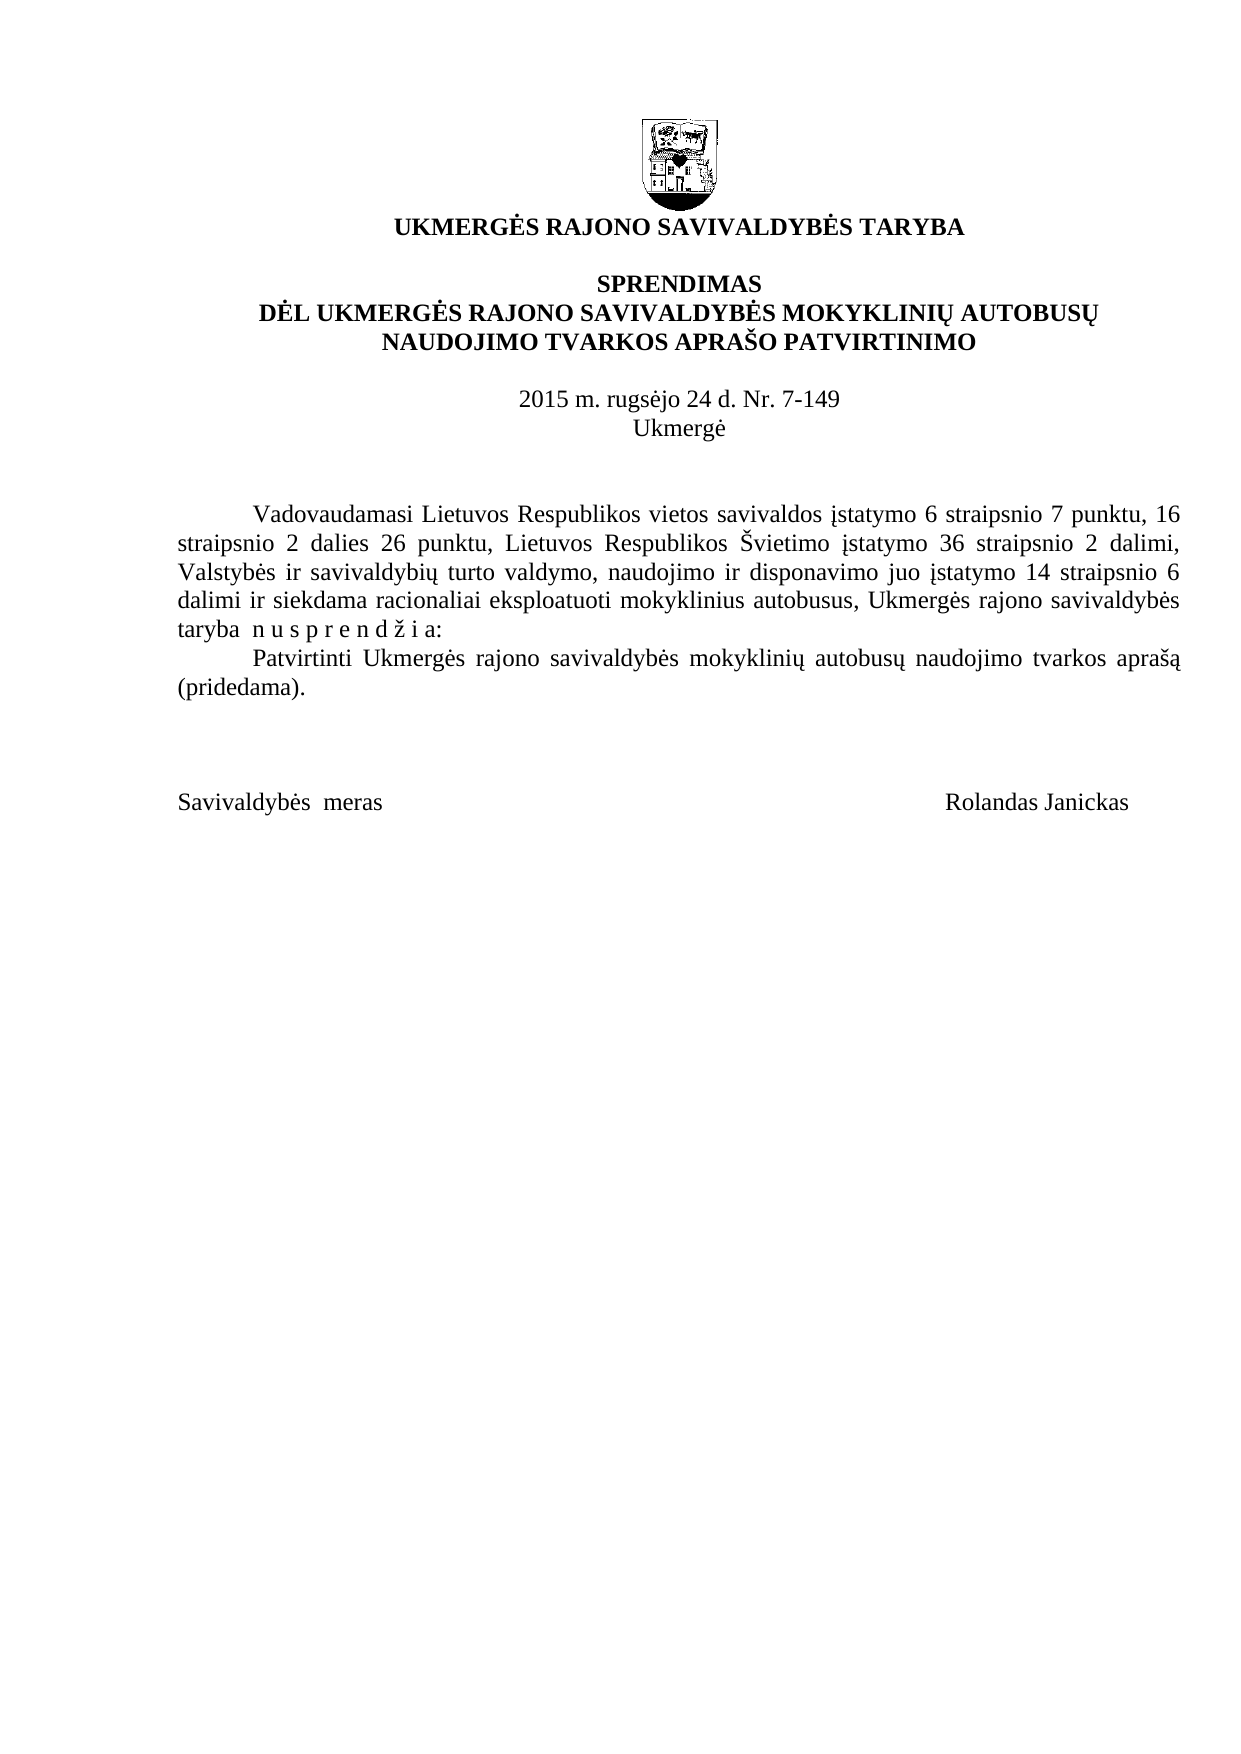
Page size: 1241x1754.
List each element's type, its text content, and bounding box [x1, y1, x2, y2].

text DĖL UKMERGĖS RAJONO SAVIVALDYBĖS MOKYKLINIŲ AUTOBUSŲ NAUDOJIMO TVARKOS APRAŠO PATVIRTINIMO [177, 298, 1181, 356]
text UKMERGĖS RAJONO SAVIVALDYBĖS TARYBA [177, 212, 1181, 241]
text 2015 m. rugsėjo 24 d. Nr. 7-149 [177, 384, 1181, 413]
text Vadovaudamasi Lietuvos Respublikos vietos savivaldos įstatymo 6 straipsnio 7 punktu, 16 straipsnio 2 dalies 26 punktu, Lietuvos Respublikos Švietimo įstatymo 36 straipsnio 2 dalimi, Valstybės ir savivaldybių turto valdymo, naudojimo ir disponavimo juo įstatymo 14 straipsnio 6 dalimi ir siekdama racionaliai eksploatuoti mokyklinius autobusus, Ukmergės rajono savivaldybės taryba n u s p r e n d ž i a: [177, 499, 1181, 643]
text Savivaldybės meras Rolandas Janickas [177, 787, 1181, 816]
text Ukmergė [177, 413, 1181, 442]
text Patvirtinti Ukmergės rajono savivaldybės mokyklinių autobusų naudojimo tvarkos aprašą (pridedama). [177, 643, 1181, 701]
text SPRENDIMAS [177, 269, 1181, 298]
